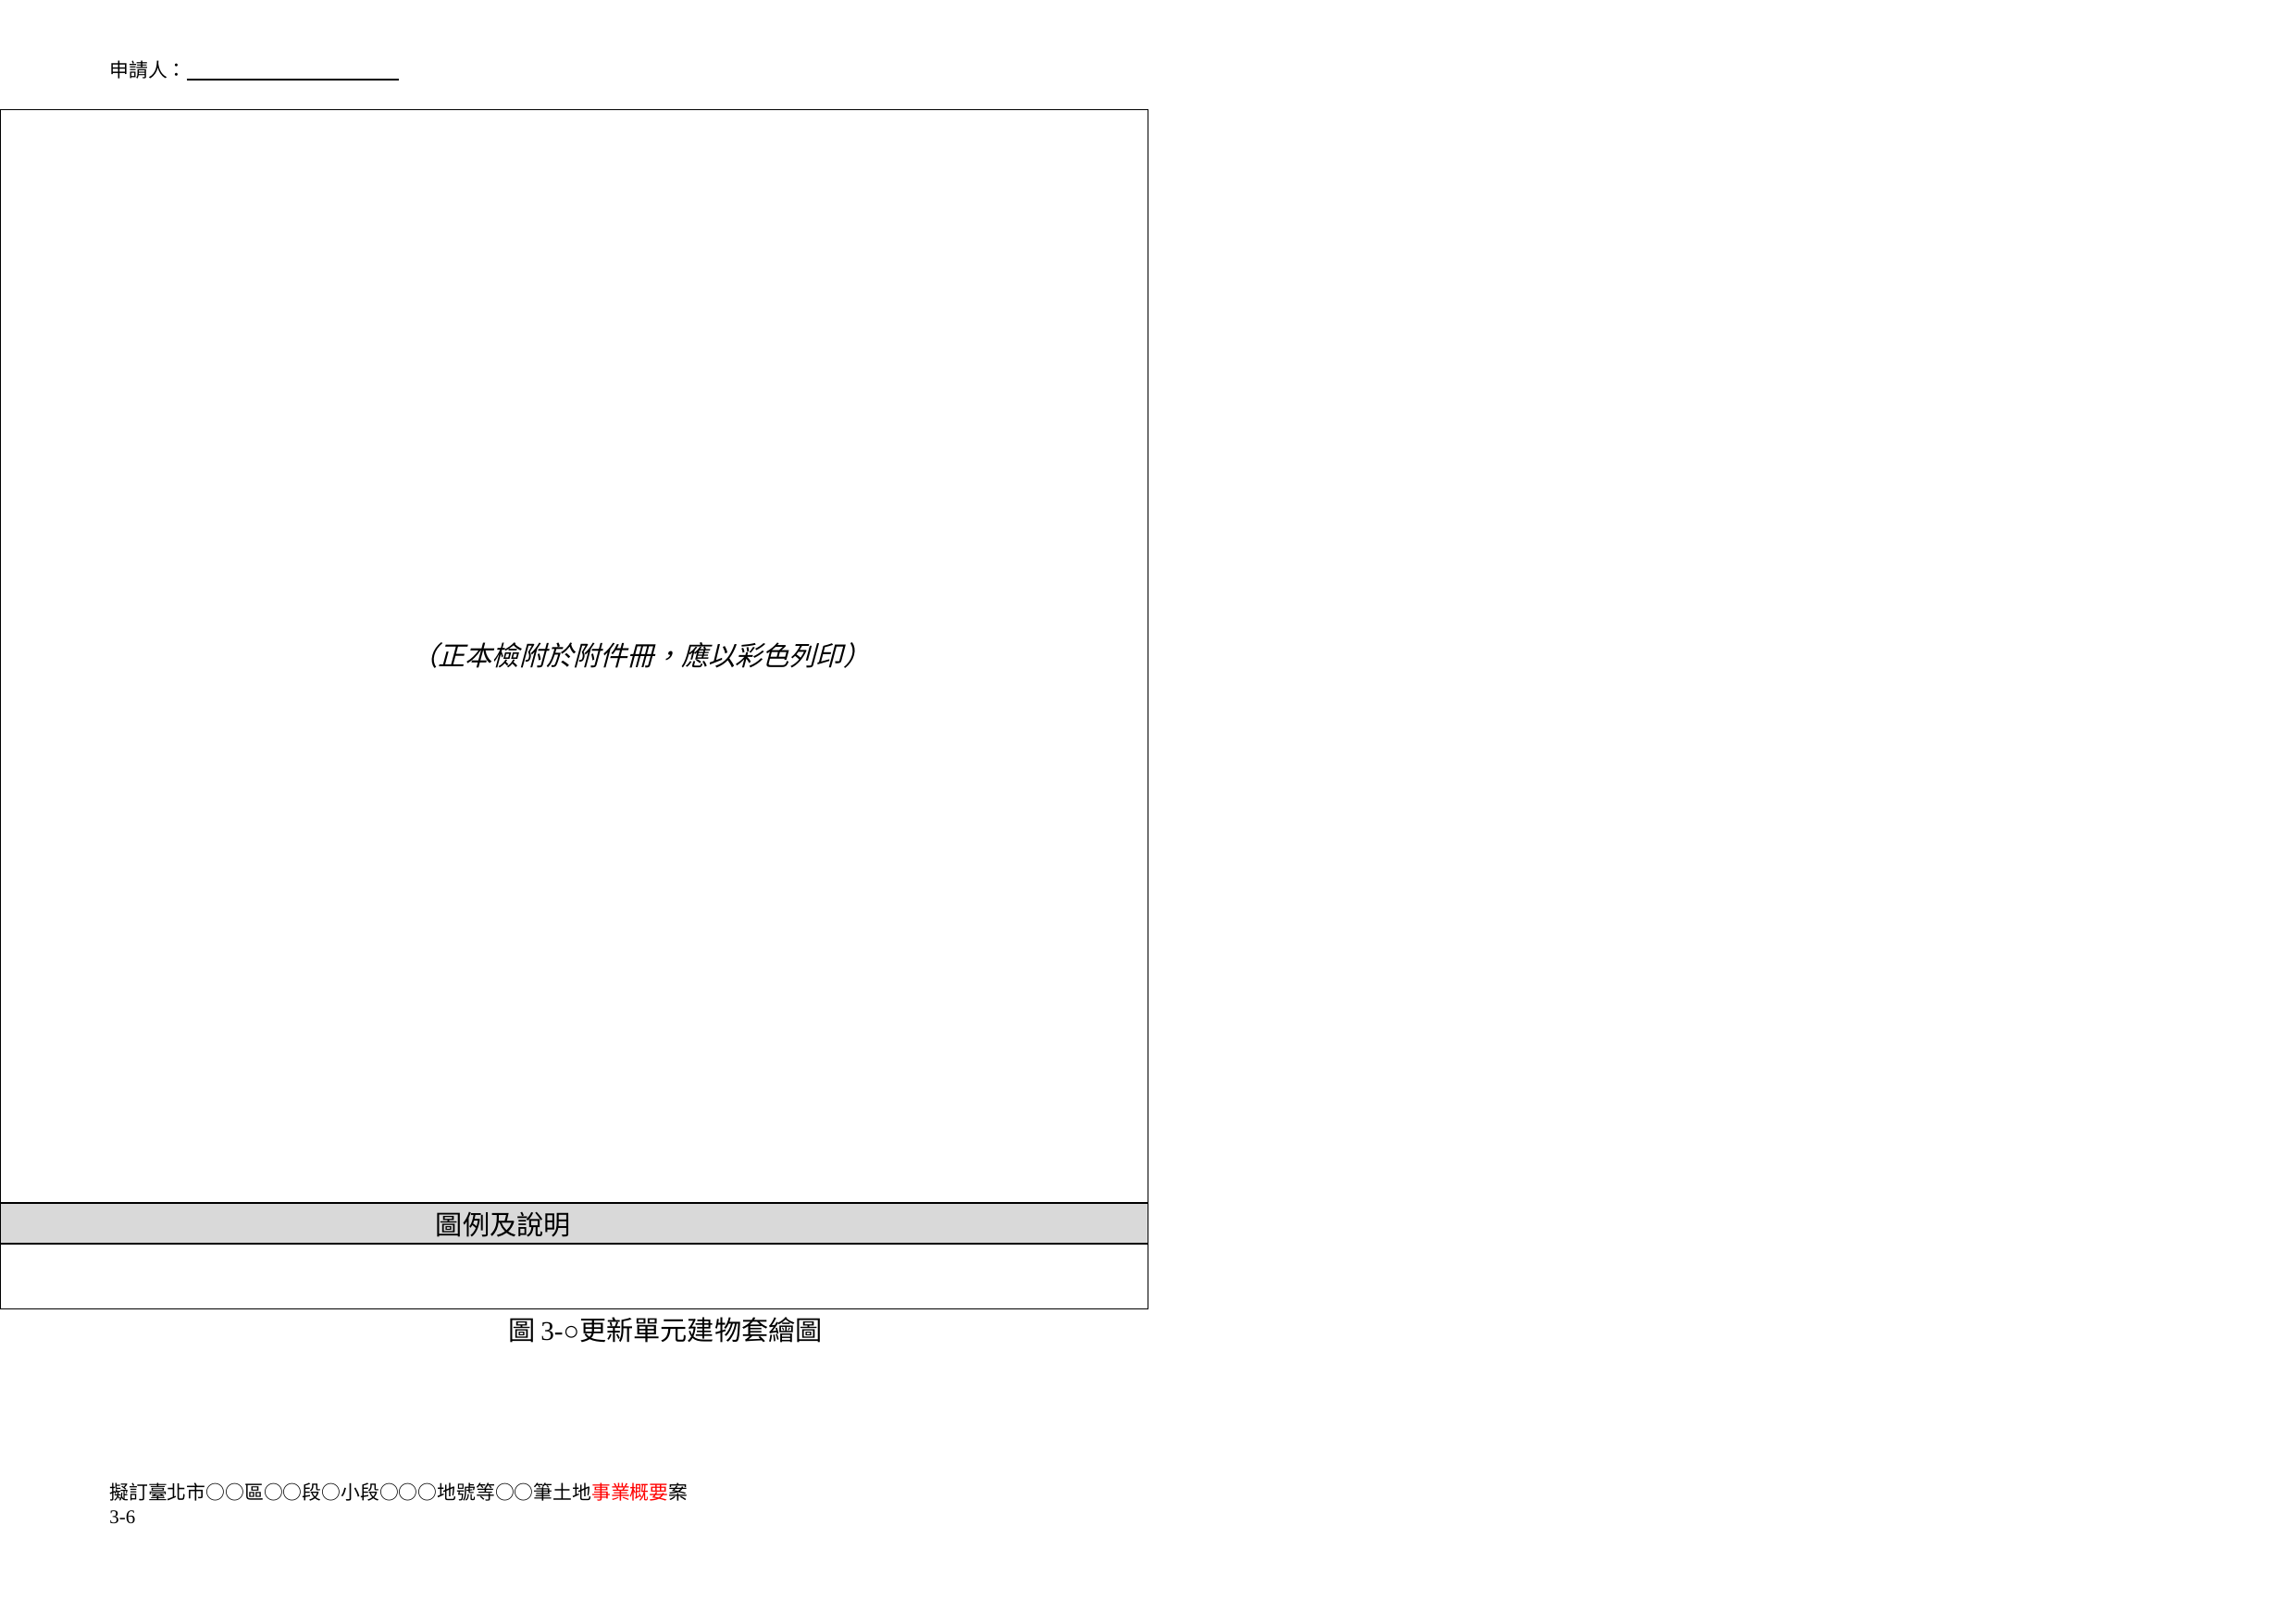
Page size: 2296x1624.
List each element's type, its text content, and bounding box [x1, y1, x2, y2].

table_header （正本檢附於附件冊，應以彩色列印） [1, 110, 1148, 1202]
text 圖3-○更新單元建物套繪圖 [203, 1309, 1127, 1348]
table_cell 更新單元範圍 [1, 1245, 1148, 1308]
table_cell 圖例及說明 [1, 1204, 1148, 1243]
